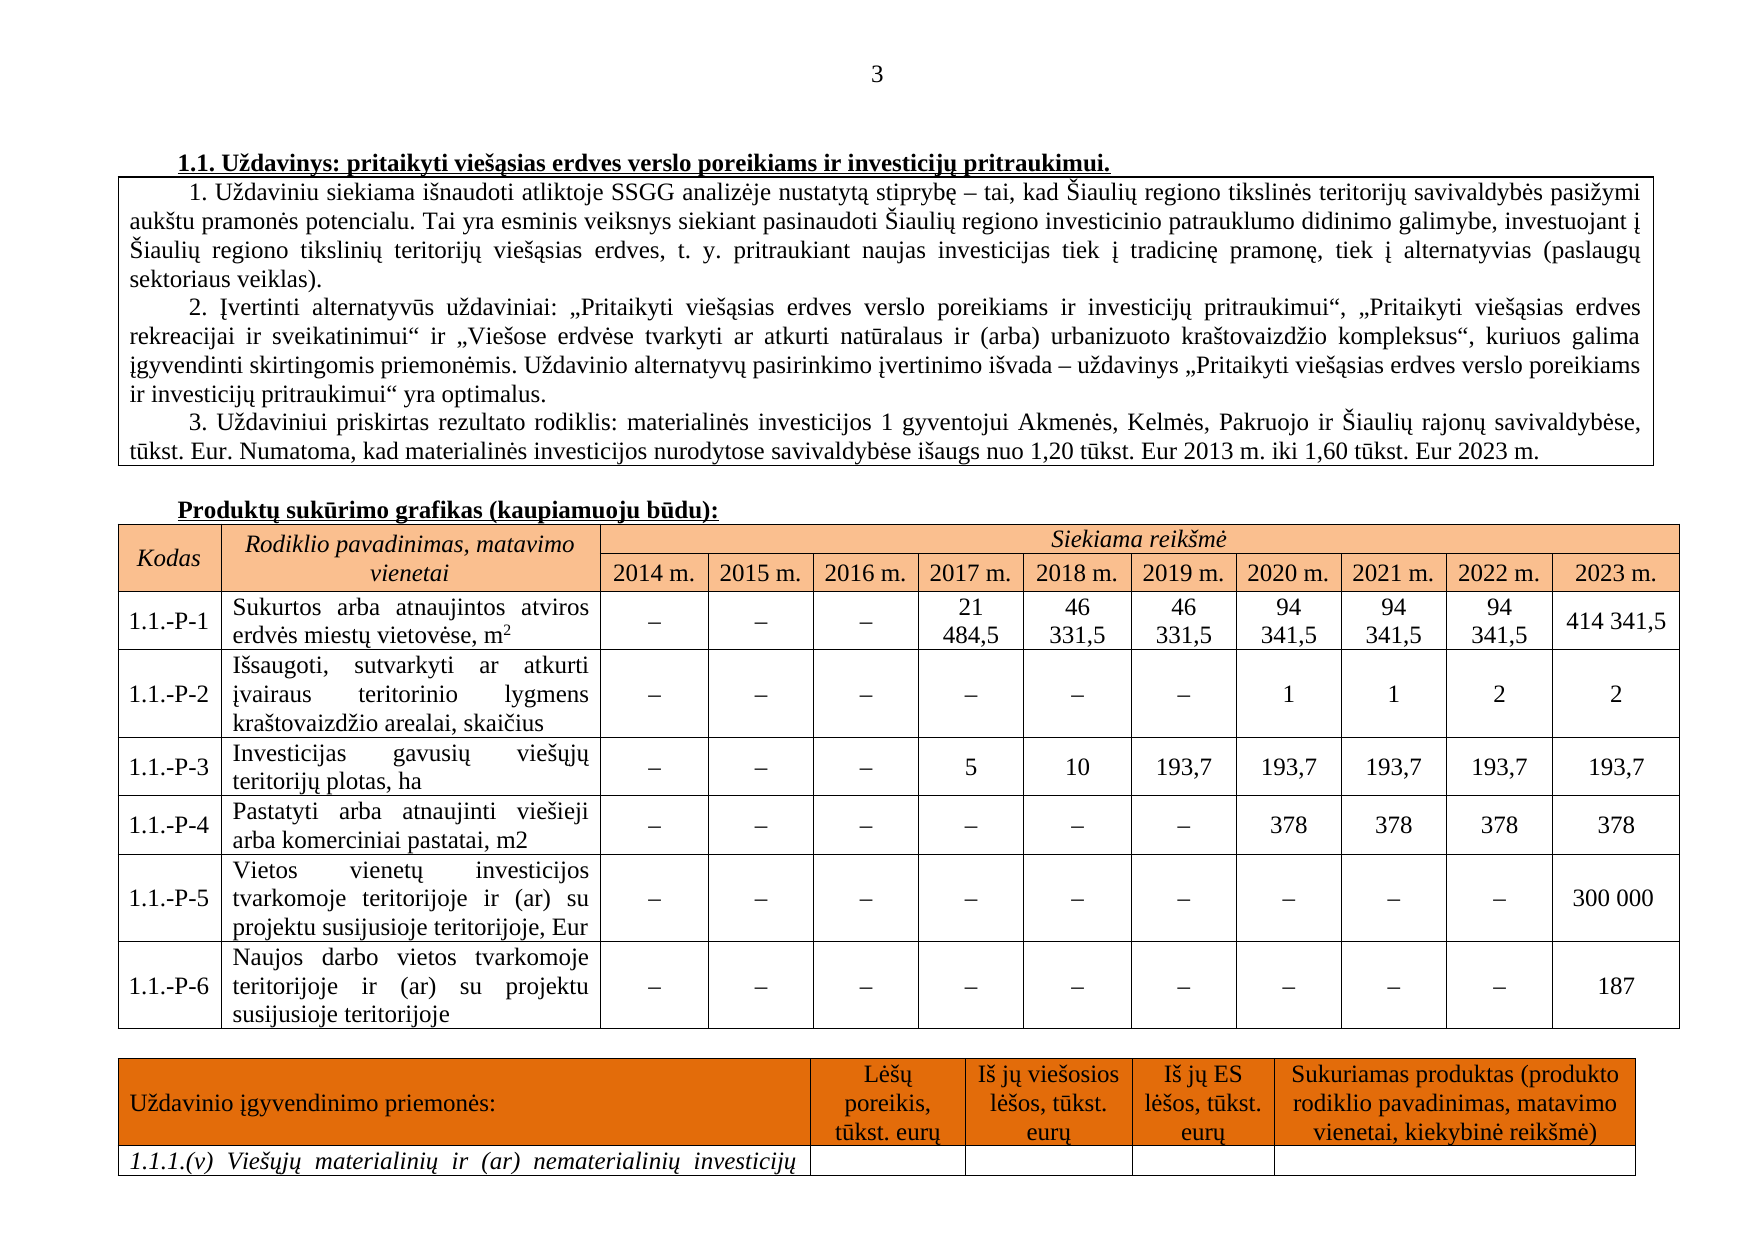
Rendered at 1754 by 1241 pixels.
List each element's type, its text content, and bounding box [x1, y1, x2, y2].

table_cell Sukurtos arba atnaujintos atviros erdvės miestų vietovėse, m2 [222, 592, 600, 649]
table_cell 94 341,5 [1342, 592, 1446, 649]
table_cell – [1024, 855, 1131, 941]
table_cell – [1342, 855, 1446, 941]
table_cell 46 331,5 [1132, 592, 1236, 649]
table_cell – [814, 650, 918, 737]
table_cell 2020 m. [1237, 554, 1341, 591]
table_cell – [709, 738, 813, 795]
table_cell 300 000 [1553, 855, 1679, 941]
table_cell 2018 m. [1024, 554, 1131, 591]
table_cell [1275, 1146, 1635, 1175]
table_cell [1133, 1146, 1274, 1175]
table_header Iš jų viešosios lėšos, tūkst. eurų [966, 1059, 1132, 1145]
table_cell – [601, 738, 708, 795]
table_cell 2016 m. [814, 554, 918, 591]
table_cell Vietos vienetų investicijos tvarkomoje teritorijoje ir (ar) su projektu susijusioje teritorijoje, Eur [222, 855, 600, 941]
table_cell 1 [1342, 650, 1446, 737]
table_cell 2021 m. [1342, 554, 1446, 591]
table_cell – [919, 650, 1023, 737]
table_cell – [1024, 650, 1131, 737]
table_cell 414 341,5 [1553, 592, 1679, 649]
table_cell – [709, 942, 813, 1028]
table_cell [811, 1146, 965, 1175]
table_cell – [919, 855, 1023, 941]
table_cell – [1342, 942, 1446, 1028]
table_header Rodiklio pavadinimas, matavimo vienetai [222, 525, 600, 591]
table_cell – [1447, 855, 1552, 941]
table_cell – [1132, 650, 1236, 737]
table_cell – [814, 592, 918, 649]
table_cell 2 [1553, 650, 1679, 737]
table_cell 2014 m. [601, 554, 708, 591]
table_cell Išsaugoti, sutvarkyti ar atkurti įvairaus teritorinio lygmens kraštovaizdžio arealai, skaičius [222, 650, 600, 737]
table_cell – [814, 942, 918, 1028]
table_cell [966, 1146, 1132, 1175]
table_cell – [1132, 942, 1236, 1028]
table_header Kodas [119, 525, 221, 591]
table_cell – [601, 796, 708, 854]
table_cell 5 [919, 738, 1023, 795]
table_cell 193,7 [1132, 738, 1236, 795]
table_header Sukuriamas produktas (produkto rodiklio pavadinimas, matavimo vienetai, kiekybinė reikšmė) [1275, 1059, 1635, 1145]
table_cell – [709, 855, 813, 941]
table_cell 193,7 [1342, 738, 1446, 795]
table_cell 1 [1237, 650, 1341, 737]
table_cell 94 341,5 [1237, 592, 1341, 649]
table_cell – [919, 942, 1023, 1028]
table_cell 21 484,5 [919, 592, 1023, 649]
table_cell – [601, 855, 708, 941]
table_cell – [814, 738, 918, 795]
table_cell – [601, 942, 708, 1028]
table_cell 193,7 [1237, 738, 1341, 795]
table_cell 2023 m. [1553, 554, 1679, 591]
table_cell 193,7 [1447, 738, 1552, 795]
table_cell 378 [1447, 796, 1552, 854]
table_cell – [814, 855, 918, 941]
table_cell – [1237, 942, 1341, 1028]
text Produktų sukūrimo grafikas (kaupiamuoju būdu): [118, 495, 1636, 523]
table_cell 1.1.-P-6 [119, 942, 221, 1028]
table_cell – [1024, 796, 1131, 854]
table_cell 378 [1237, 796, 1341, 854]
table_cell – [601, 592, 708, 649]
table_cell Investicijas gavusių viešųjų teritorijų plotas, ha [222, 738, 600, 795]
table_cell 1.1.-P-3 [119, 738, 221, 795]
table_cell 187 [1553, 942, 1679, 1028]
table_cell 1.1.-P-4 [119, 796, 221, 854]
table_header Lėšų poreikis, tūkst. eurų [811, 1059, 965, 1145]
table_cell – [1237, 855, 1341, 941]
table_cell 2022 m. [1447, 554, 1552, 591]
table_header Iš jų ES lėšos, tūkst. eurų [1133, 1059, 1274, 1145]
table_cell 1.1.-P-1 [119, 592, 221, 649]
table_cell – [1132, 796, 1236, 854]
table_cell 10 [1024, 738, 1131, 795]
table_cell 2017 m. [919, 554, 1023, 591]
table_cell Naujos darbo vietos tvarkomoje teritorijoje ir (ar) su projektu susijusioje teritorijoje [222, 942, 600, 1028]
table_cell – [919, 796, 1023, 854]
table_cell – [1447, 942, 1552, 1028]
table_cell – [1132, 855, 1236, 941]
table_header 1. Uždaviniu siekiama išnaudoti atliktoje SSGG analizėje nustatytą stiprybę – tai, kad Šiaulių regiono tikslinės teritorijų savivaldybės pasižymi aukštu pramonės potencialu. Tai yra esminis veiksnys siekiant pasinaudoti Šiaulių regiono investicinio patrauklumo didinimo galimybe, investuojant į Šiaulių regiono tikslinių teritorijų viešąsias erdves, t. y. pritraukiant naujas investicijas tiek į tradicinę pramonę, tiek į alternatyvias (paslaugų sektoriaus veiklas). 2. Įvertinti alternatyvūs uždaviniai: „Pritaikyti viešąsias erdves verslo poreikiams ir investicijų pritraukimui“, „Pritaikyti viešąsias erdves rekreacijai ir sveikatinimui“ ir „Viešose erdvėse tvarkyti ar atkurti natūralaus ir (arba) urbanizuoto kraštovaizdžio kompleksus“, kuriuos galima įgyvendinti skirtingomis priemonėmis. Uždavinio alternatyvų pasirinkimo įvertinimo išvada – uždavinys „Pritaikyti viešąsias erdves verslo poreikiams ir investicijų pritraukimui“ yra optimalus. 3. Uždaviniui priskirtas rezultato rodiklis: materialinės investicijos 1 gyventojui Akmenės, Kelmės, Pakruojo ir Šiaulių rajonų savivaldybėse, tūkst. Eur. Numatoma, kad materialinės investicijos nurodytose savivaldybėse išaugs nuo 1,20 tūkst. Eur 2013 m. iki 1,60 tūkst. Eur 2023 m. [119, 178, 1653, 465]
table_cell 2 [1447, 650, 1552, 737]
table_cell 193,7 [1553, 738, 1679, 795]
table_cell – [709, 592, 813, 649]
table_header Uždavinio įgyvendinimo priemonės: [119, 1059, 810, 1145]
table_cell – [601, 650, 708, 737]
table_cell 94 341,5 [1447, 592, 1552, 649]
table_cell – [1024, 942, 1131, 1028]
table_cell 2019 m. [1132, 554, 1236, 591]
table_cell 1.1.-P-2 [119, 650, 221, 737]
text 1.1. Uždavinys: pritaikyti viešąsias erdves verslo poreikiams ir investicijų pritraukimui. [118, 148, 1636, 176]
table_cell 2015 m. [709, 554, 813, 591]
table_cell – [709, 650, 813, 737]
table_header Siekiama reikšmė [601, 525, 1679, 553]
table_cell 46 331,5 [1024, 592, 1131, 649]
table_cell 1.1.1.(v) Viešųjų materialinių ir (ar) nematerialinių investicijų [119, 1146, 810, 1175]
table_cell 1.1.-P-5 [119, 855, 221, 941]
table_cell – [709, 796, 813, 854]
table_cell 378 [1553, 796, 1679, 854]
table_cell 378 [1342, 796, 1446, 854]
table_cell – [814, 796, 918, 854]
table_cell Pastatyti arba atnaujinti viešieji arba komerciniai pastatai, m2 [222, 796, 600, 854]
